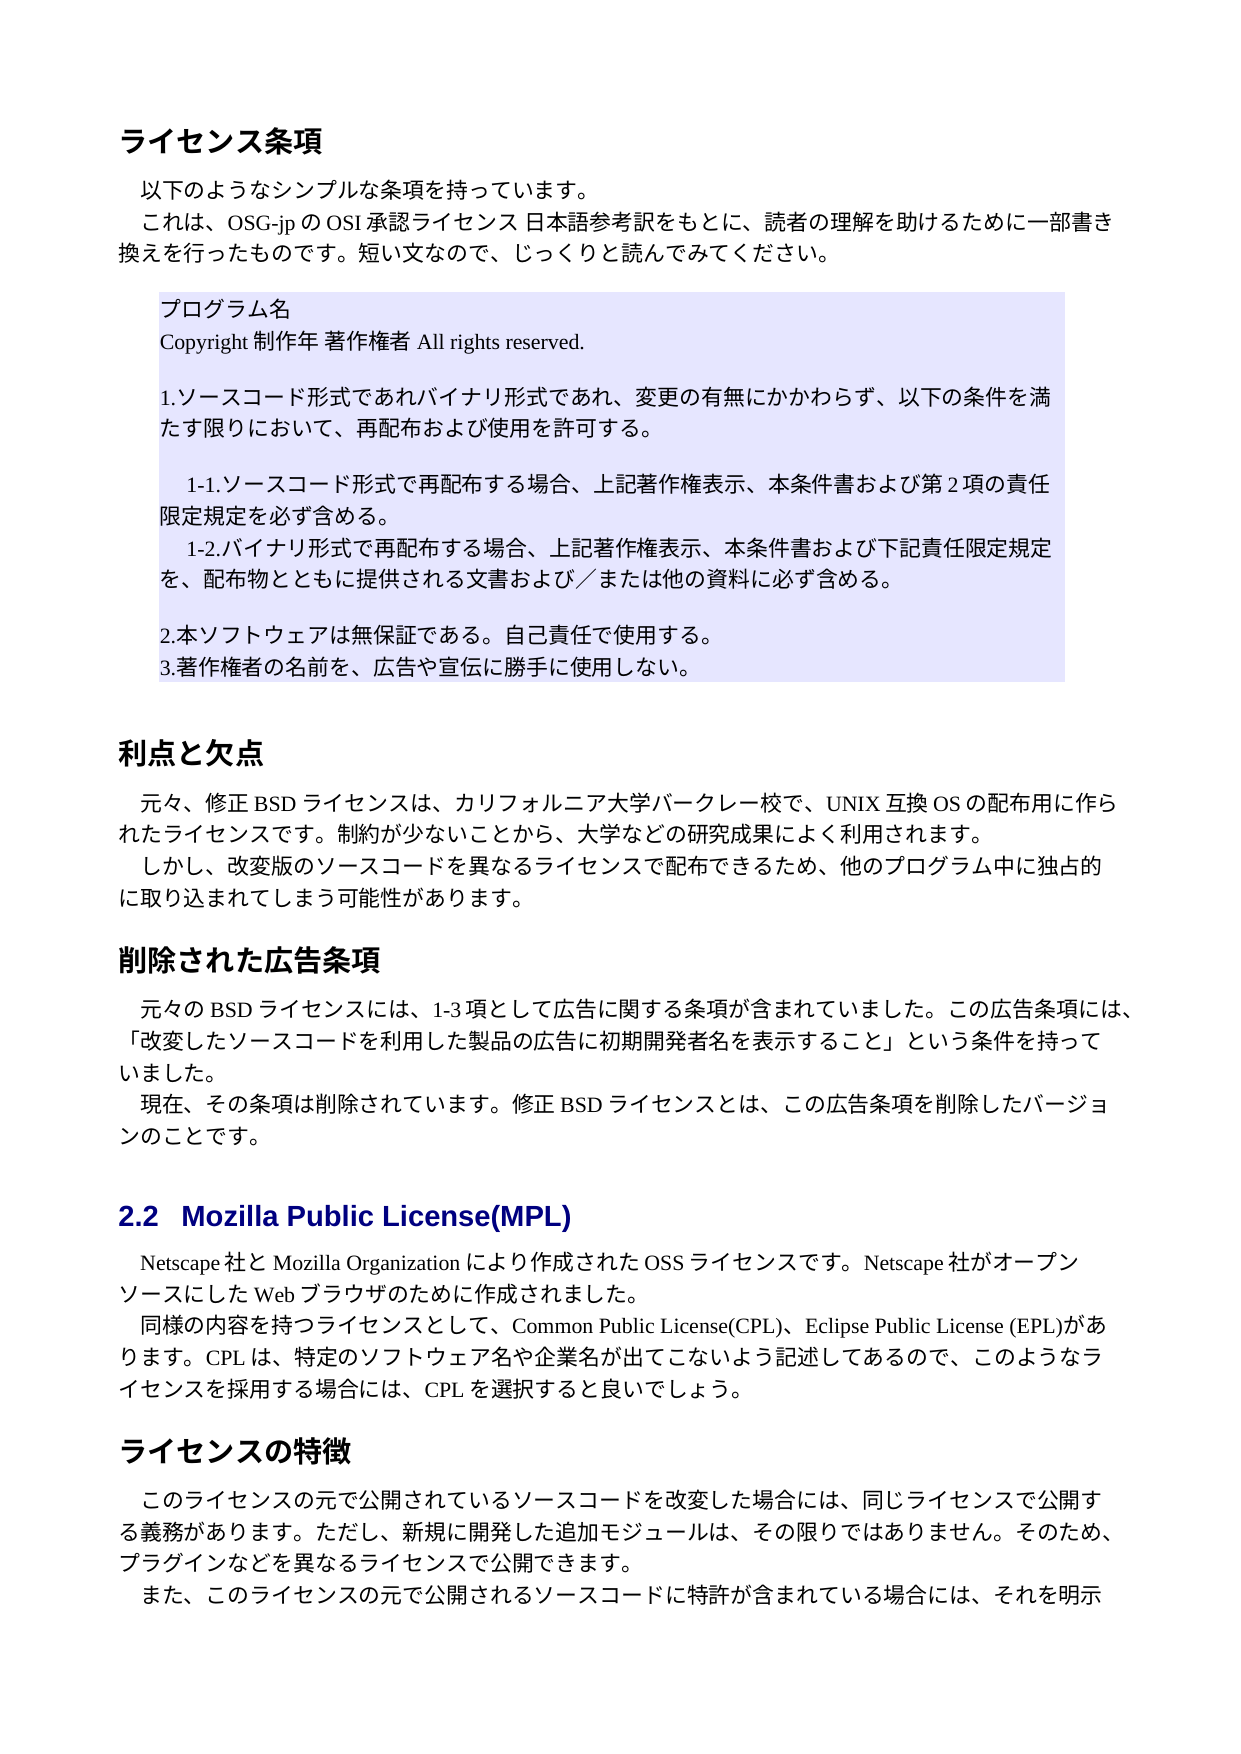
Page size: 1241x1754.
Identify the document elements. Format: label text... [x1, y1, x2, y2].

text プログラム名 [159, 292, 1065, 324]
text これは、OSG-jpのOSI承認ライセンス 日本語参考訳をもとに、読者の理解を助けるために一部書き換えを行ったものです。短い文なので、じっくりと読んでみてください。 [118, 204, 1122, 268]
subtitle ライセンス条項 [118, 118, 1122, 160]
text 元々、修正BSDライセンスは、カリフォルニア大学バークレー校で、UNIX互換OSの配布用に作られたライセンスです。制約が少ないことから、大学などの研究成果によく利用されます。 [118, 786, 1122, 849]
subtitle 削除された広告条項 [118, 937, 1122, 980]
text 現在、その条項は削除されています。修正BSDライセンスとは、この広告条項を削除したバージョンのことです。 [118, 1087, 1122, 1151]
text 同様の内容を持つライセンスとして、Common Public License(CPL)、Eclipse Public License (EPL)があります。CPLは、特定のソフトウェア名や企業名が出てこないよう記述してあるので、このようなライセンスを採用する場合には、CPLを選択すると良いでしょう。 [118, 1308, 1122, 1403]
subtitle ライセンスの特徴 [118, 1428, 1122, 1471]
text 1.ソースコード形式であれバイナリ形式であれ、変更の有無にかかわらず、以下の条件を満たす限りにおいて、再配布および使用を許可する。 [159, 380, 1065, 443]
text 以下のようなシンプルな条項を持っています。 [118, 173, 1122, 204]
subtitle Mozilla Public License(MPL) [118, 1200, 1122, 1232]
text 3.著作権者の名前を、広告や宣伝に勝手に使用しない。 [159, 650, 1065, 682]
text 元々のBSDライセンスには、1-3項として広告に関する条項が含まれていました。この広告条項には、「改変したソースコードを利用した製品の広告に初期開発者名を表示すること」という条件を持っていました。 [118, 992, 1122, 1087]
text しかし、改変版のソースコードを異なるライセンスで配布できるため、他のプログラム中に独占的に取り込まれてしまう可能性があります。 [118, 849, 1122, 912]
text 2.本ソフトウェアは無保証である。自己責任で使用する。 [159, 618, 1065, 650]
text 1-2.バイナリ形式で再配布する場合、上記著作権表示、本条件書および下記責任限定規定を、配布物とともに提供される文書および／または他の資料に必ず含める。 [159, 531, 1065, 594]
text 1-1.ソースコード形式で再配布する場合、上記著作権表示、本条件書および第2項の責任限定規定を必ず含める。 [159, 467, 1065, 531]
text Netscape社とMozilla Organizationにより作成されたOSSライセンスです。Netscape社がオープンソースにしたWebブラウザのために作成されました。 [118, 1245, 1122, 1308]
text また、このライセンスの元で公開されるソースコードに特許が含まれている場合には、それを明示 [118, 1578, 1122, 1610]
text Copyright 制作年 著作権者 All rights reserved. [159, 324, 1065, 356]
text このライセンスの元で公開されているソースコードを改変した場合には、同じライセンスで公開する義務があります。ただし、新規に開発した追加モジュールは、その限りではありません。そのため、プラグインなどを異なるライセンスで公開できます。 [118, 1483, 1122, 1578]
subtitle 利点と欠点 [118, 731, 1122, 773]
